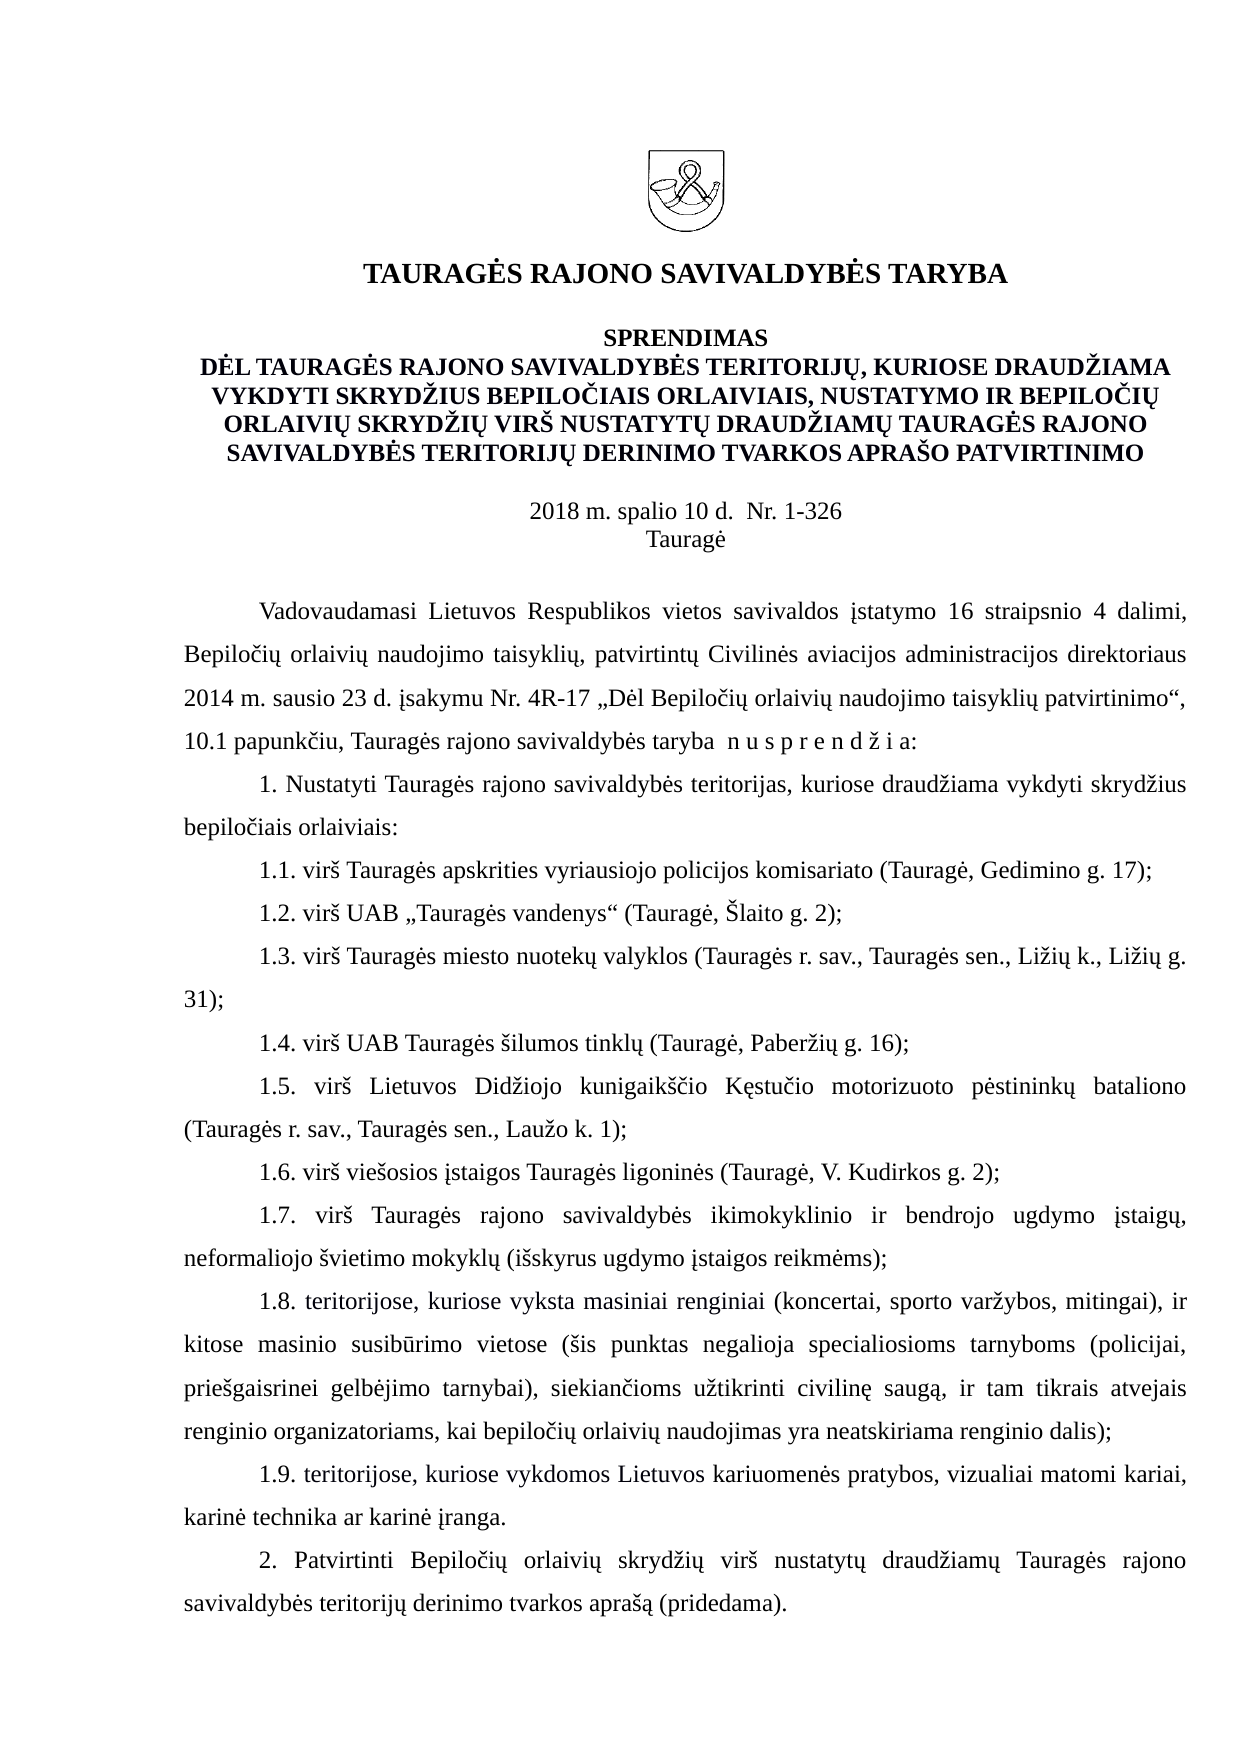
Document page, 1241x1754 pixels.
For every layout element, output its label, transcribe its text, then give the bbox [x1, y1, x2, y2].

text DĖL TAURAGĖS RAJONO SAVIVALDYBĖS TERITORIJŲ, KURIOSE DRAUDŽIAMA VYKDYTI SKRYDŽIUS BEPILOČIAIS ORLAIVIAIS, NUSTATYMO IR BEPILOČIŲ ORLAIVIŲ SKRYDŽIŲ VIRŠ NUSTATYTŲ DRAUDŽIAMŲ TAURAGĖS RAJONO SAVIVALDYBĖS TERITORIJŲ DERINIMO TVARKOS APRAŠO PATVIRTINIMO [184, 352, 1187, 467]
text 1.1. virš Tauragės apskrities vyriausiojo policijos komisariato (Tauragė, Gedimino g. 17); [184, 855, 1187, 884]
text 1.7. virš Tauragės rajono savivaldybės ikimokyklinio ir bendrojo ugdymo įstaigų, neformaliojo švietimo mokyklų (išskyrus ugdymo įstaigos reikmėms); [184, 1200, 1187, 1272]
text TAURAGĖS RAJONO SAVIVALDYBĖS TARYBA [184, 256, 1187, 290]
text 2. Patvirtinti Bepiločių orlaivių skrydžių virš nustatytų draudžiamų Tauragės rajono savivaldybės teritorijų derinimo tvarkos aprašą (pridedama). [184, 1545, 1187, 1617]
text 1. Nustatyti Tauragės rajono savivaldybės teritorijas, kuriose draudžiama vykdyti skrydžius bepiločiais orlaiviais: [184, 769, 1187, 841]
text 1.3. virš Tauragės miesto nuotekų valyklos (Tauragės r. sav., Tauragės sen., Ližių k., Ližių g. 31); [184, 941, 1187, 1013]
text 1.9. teritorijose, kuriose vykdomos Lietuvos kariuomenės pratybos, vizualiai matomi kariai, karinė technika ar karinė įranga. [184, 1459, 1187, 1531]
text 1.4. virš UAB Tauragės šilumos tinklų (Tauragė, Paberžių g. 16); [184, 1028, 1187, 1056]
text 1.8. teritorijose, kuriose vyksta masiniai renginiai (koncertai, sporto varžybos, mitingai), ir kitose masinio susibūrimo vietose (šis punktas negalioja specialiosioms tarnyboms (policijai, priešgaisrinei gelbėjimo tarnybai), siekiančioms užtikrinti civilinę saugą, ir tam tikrais atvejais renginio organizatoriams, kai bepiločių orlaivių naudojimas yra neatskiriama renginio dalis); [184, 1286, 1187, 1444]
text Tauragė [184, 524, 1187, 553]
text SPRENDIMAS [184, 323, 1187, 352]
text 1.5. virš Lietuvos Didžiojo kunigaikščio Kęstučio motorizuoto pėstininkų bataliono (Tauragės r. sav., Tauragės sen., Laužo k. 1); [184, 1071, 1187, 1143]
text Vadovaudamasi Lietuvos Respublikos vietos savivaldos įstatymo 16 straipsnio 4 dalimi, Bepiločių orlaivių naudojimo taisyklių, patvirtintų Civilinės aviacijos administracijos direktoriaus 2014 m. sausio 23 d. įsakymu Nr. 4R-17 „Dėl Bepiločių orlaivių naudojimo taisyklių patvirtinimo“, 10.1 papunkčiu, Tauragės rajono savivaldybės taryba n u s p r e n d ž i a: [184, 596, 1187, 754]
text 2018 m. spalio 10 d. Nr. 1-326 [184, 496, 1187, 524]
text 1.6. virš viešosios įstaigos Tauragės ligoninės (Tauragė, V. Kudirkos g. 2); [184, 1157, 1187, 1186]
text 1.2. virš UAB „Tauragės vandenys“ (Tauragė, Šlaito g. 2); [184, 898, 1187, 927]
